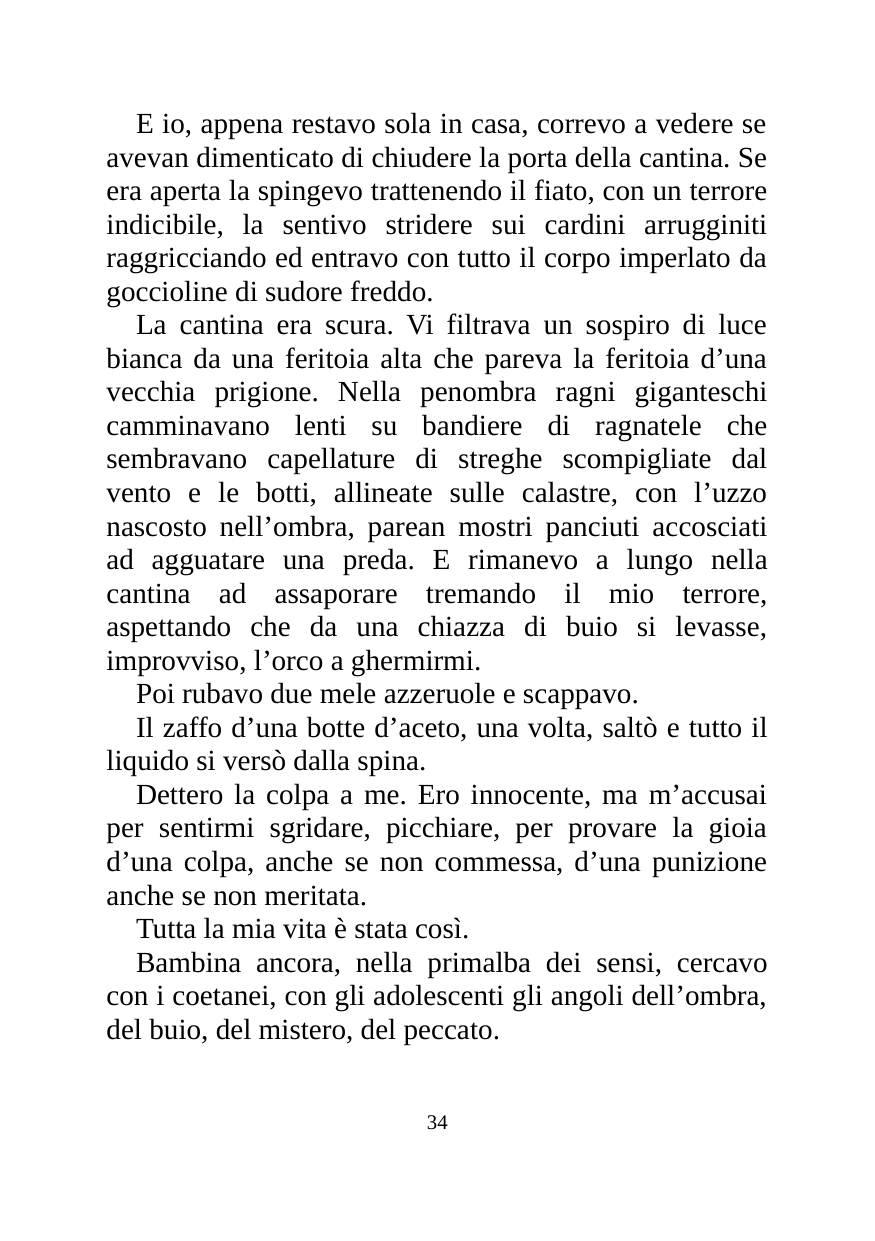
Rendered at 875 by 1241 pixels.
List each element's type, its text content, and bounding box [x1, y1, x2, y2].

text Dettero la colpa a me. Ero innocente, ma m’accusai per sentirmi sgridare, picchiare, per provare la gioia d’una colpa, anche se non commessa, d’una punizione anche se non meritata. [106, 777, 768, 911]
text La cantina era scura. Vi filtrava un sospiro di luce bianca da una feritoia alta che pareva la feritoia d’una vecchia prigione. Nella penombra ragni giganteschi camminavano lenti su bandiere di ragnatele che sembravano capellature di streghe scompigliate dal vento e le botti, allineate sulle calastre, con l’uzzo nascosto nell’ombra, parean mostri panciuti accosciati ad agguatare una preda. E rimanevo a lungo nella cantina ad assaporare tremando il mio terrore, aspettando che da una chiazza di buio si levasse, improvviso, l’orco a ghermirmi. [106, 307, 768, 676]
text Bambina ancora, nella primalba dei sensi, cercavo con i coetanei, con gli adolescenti gli angoli dell’ombra, del buio, del mistero, del peccato. [106, 945, 768, 1045]
text Poi rubavo due mele azzeruole e scappavo. [106, 676, 768, 710]
text Tutta la mia vita è stata così. [106, 911, 768, 945]
text Il zaffo d’una botte d’aceto, una volta, saltò e tutto il liquido si versò dalla spina. [106, 710, 768, 777]
text E io, appena restavo sola in casa, correvo a vedere se avevan dimenticato di chiudere la porta della cantina. Se era aperta la spingevo trattenendo il fiato, con un terrore indicibile, la sentivo stridere sui cardini arrugginiti raggricciando ed entravo con tutto il corpo imperlato da goccioline di sudore freddo. [106, 106, 768, 307]
